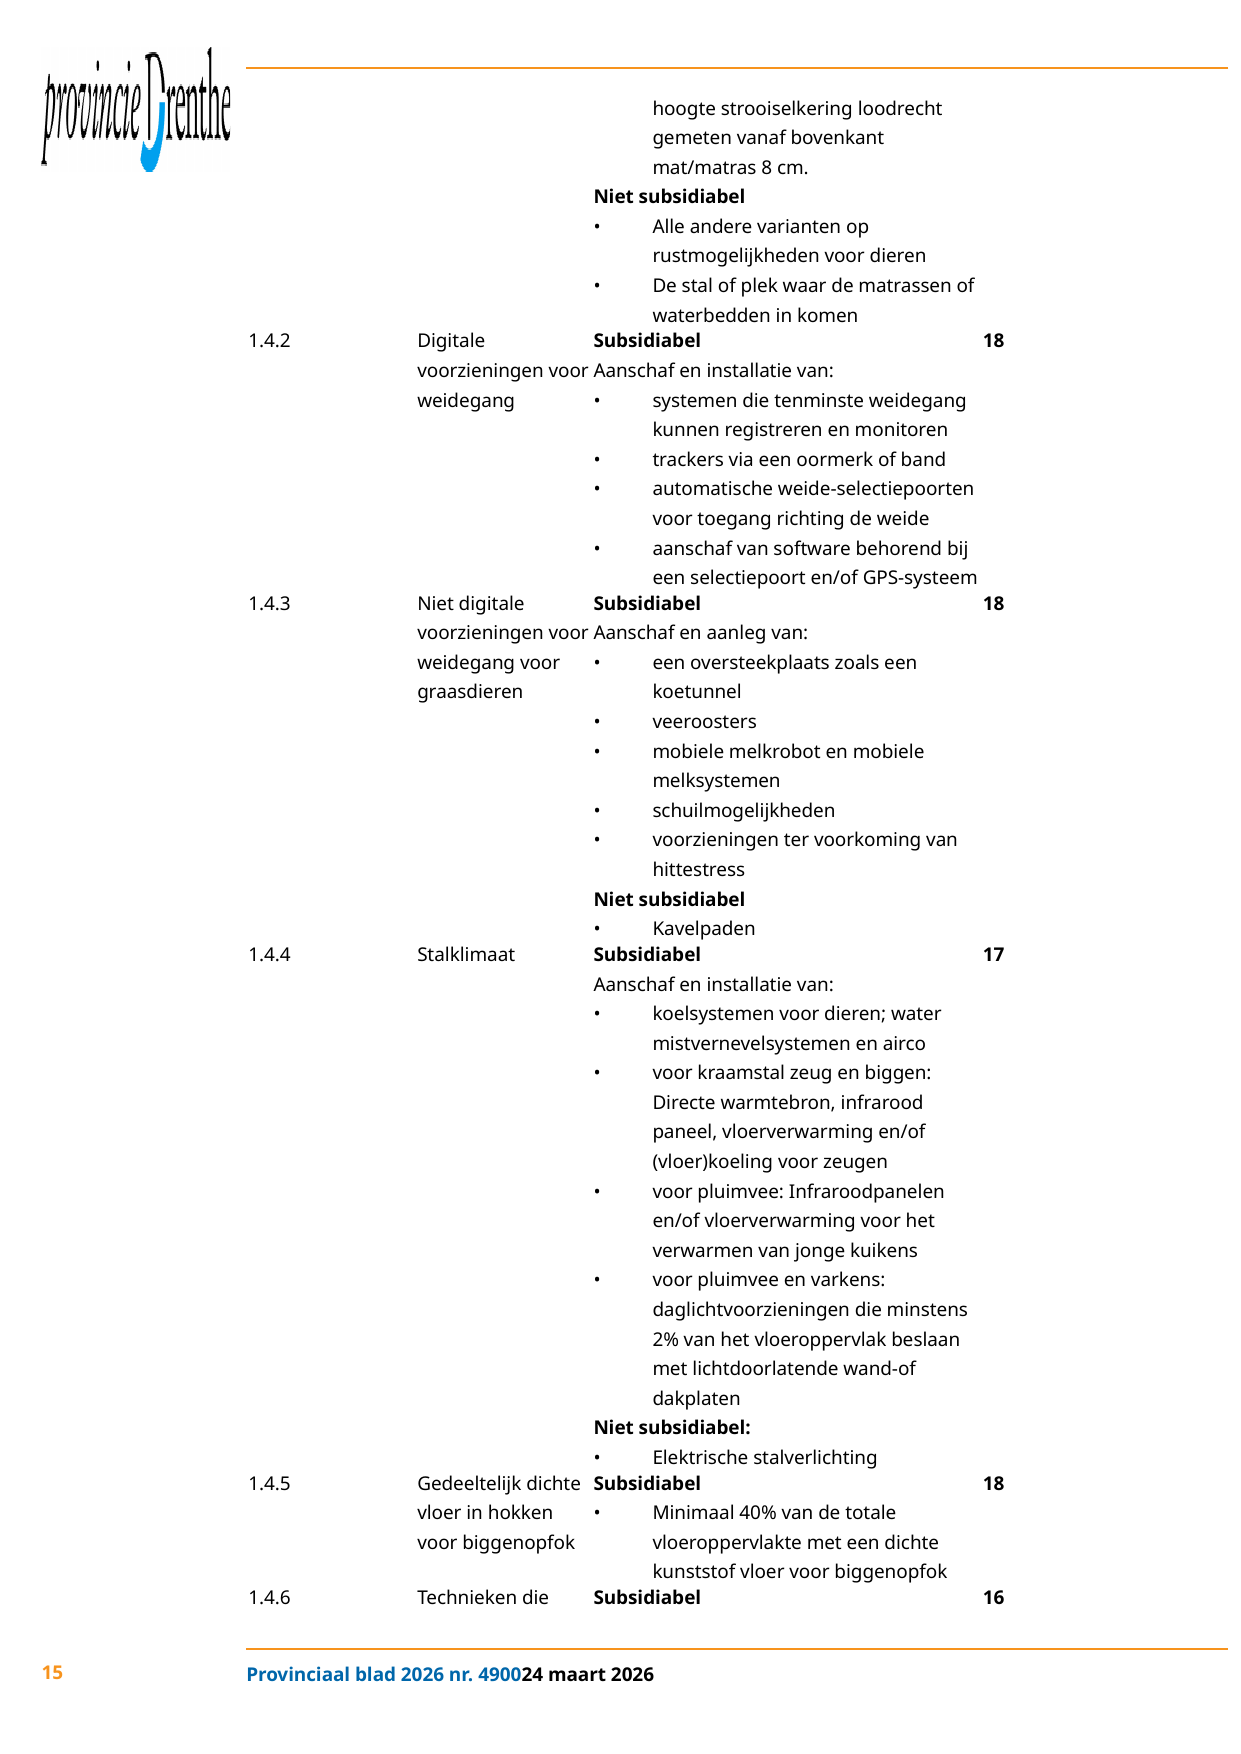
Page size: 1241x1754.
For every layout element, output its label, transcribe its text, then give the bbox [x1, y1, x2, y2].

table_cell Subsidiabel Aanschaf en installatie van: systemen die tenminste weidegang kunnen registreren en monitoren trackers via een oormerk of band automatische weide-selectiepoorten voor toegang richting de weide aanschaf van software behorend bij een selectiepoort en/of GPS-systeem [593, 328, 983, 590]
table_cell Subsidiabel Minimaal 40% van de totale vloeroppervlakte met een dichte kunststof vloer voor biggenopfok [593, 1470, 983, 1584]
table_cell [417, 95, 593, 328]
table_cell [983, 95, 1152, 328]
table_cell 18 [983, 1470, 1152, 1584]
table_cell 1.4.6 [248, 1584, 417, 1610]
table_cell 1.4.4 [248, 941, 417, 1470]
table_cell 16 [983, 1584, 1152, 1610]
table_cell Digitale voorzieningen voor weidegang [417, 328, 593, 590]
table_cell 18 [983, 328, 1152, 590]
table_cell Subsidiabel [593, 1584, 983, 1610]
table_cell 1.4.2 [248, 328, 417, 590]
table_cell [248, 95, 417, 328]
table_cell Stalklimaat [417, 941, 593, 1470]
table_cell Subsidiabel Aanschaf en aanleg van: een oversteekplaats zoals een koetunnel veeroosters mobiele melkrobot en mobiele melksystemen schuilmogelijkheden voorzieningen ter voorkoming van hittestress Niet subsidiabel Kavelpaden [593, 590, 983, 941]
table_cell 18 [983, 590, 1152, 941]
table_cell Gedeeltelijk dichte vloer in hokken voor biggenopfok [417, 1470, 593, 1584]
table_cell 1.4.3 [248, 590, 417, 941]
table_cell 17 [983, 941, 1152, 1470]
picture [41, 47, 231, 172]
table_cell Subsidiabel Aanschaf en installatie van: koelsystemen voor dieren; water mistvernevelsystemen en airco voor kraamstal zeug en biggen: Directe warmtebron, infrarood paneel, vloerverwarming en/of (vloer)koeling voor zeugen voor pluimvee: Infraroodpanelen en/of vloerverwarming voor het verwarmen van jonge kuikens voor pluimvee en varkens: daglichtvoorzieningen die minstens 2% van het vloeroppervlak beslaan met lichtdoorlatende wand-of dakplaten Niet subsidiabel: Elektrische stalverlichting [593, 941, 983, 1470]
table_cell Niet digitale voorzieningen voor weidegang voor graasdieren [417, 590, 593, 941]
table_cell 1.4.5 [248, 1470, 417, 1584]
table_cell hoogte strooiselkering loodrecht gemeten vanaf bovenkant mat/matras 8 cm. Niet subsidiabel Alle andere varianten op rustmogelijkheden voor dieren De stal of plek waar de matrassen of waterbedden in komen [593, 95, 983, 328]
table_cell Technieken die [417, 1584, 593, 1610]
